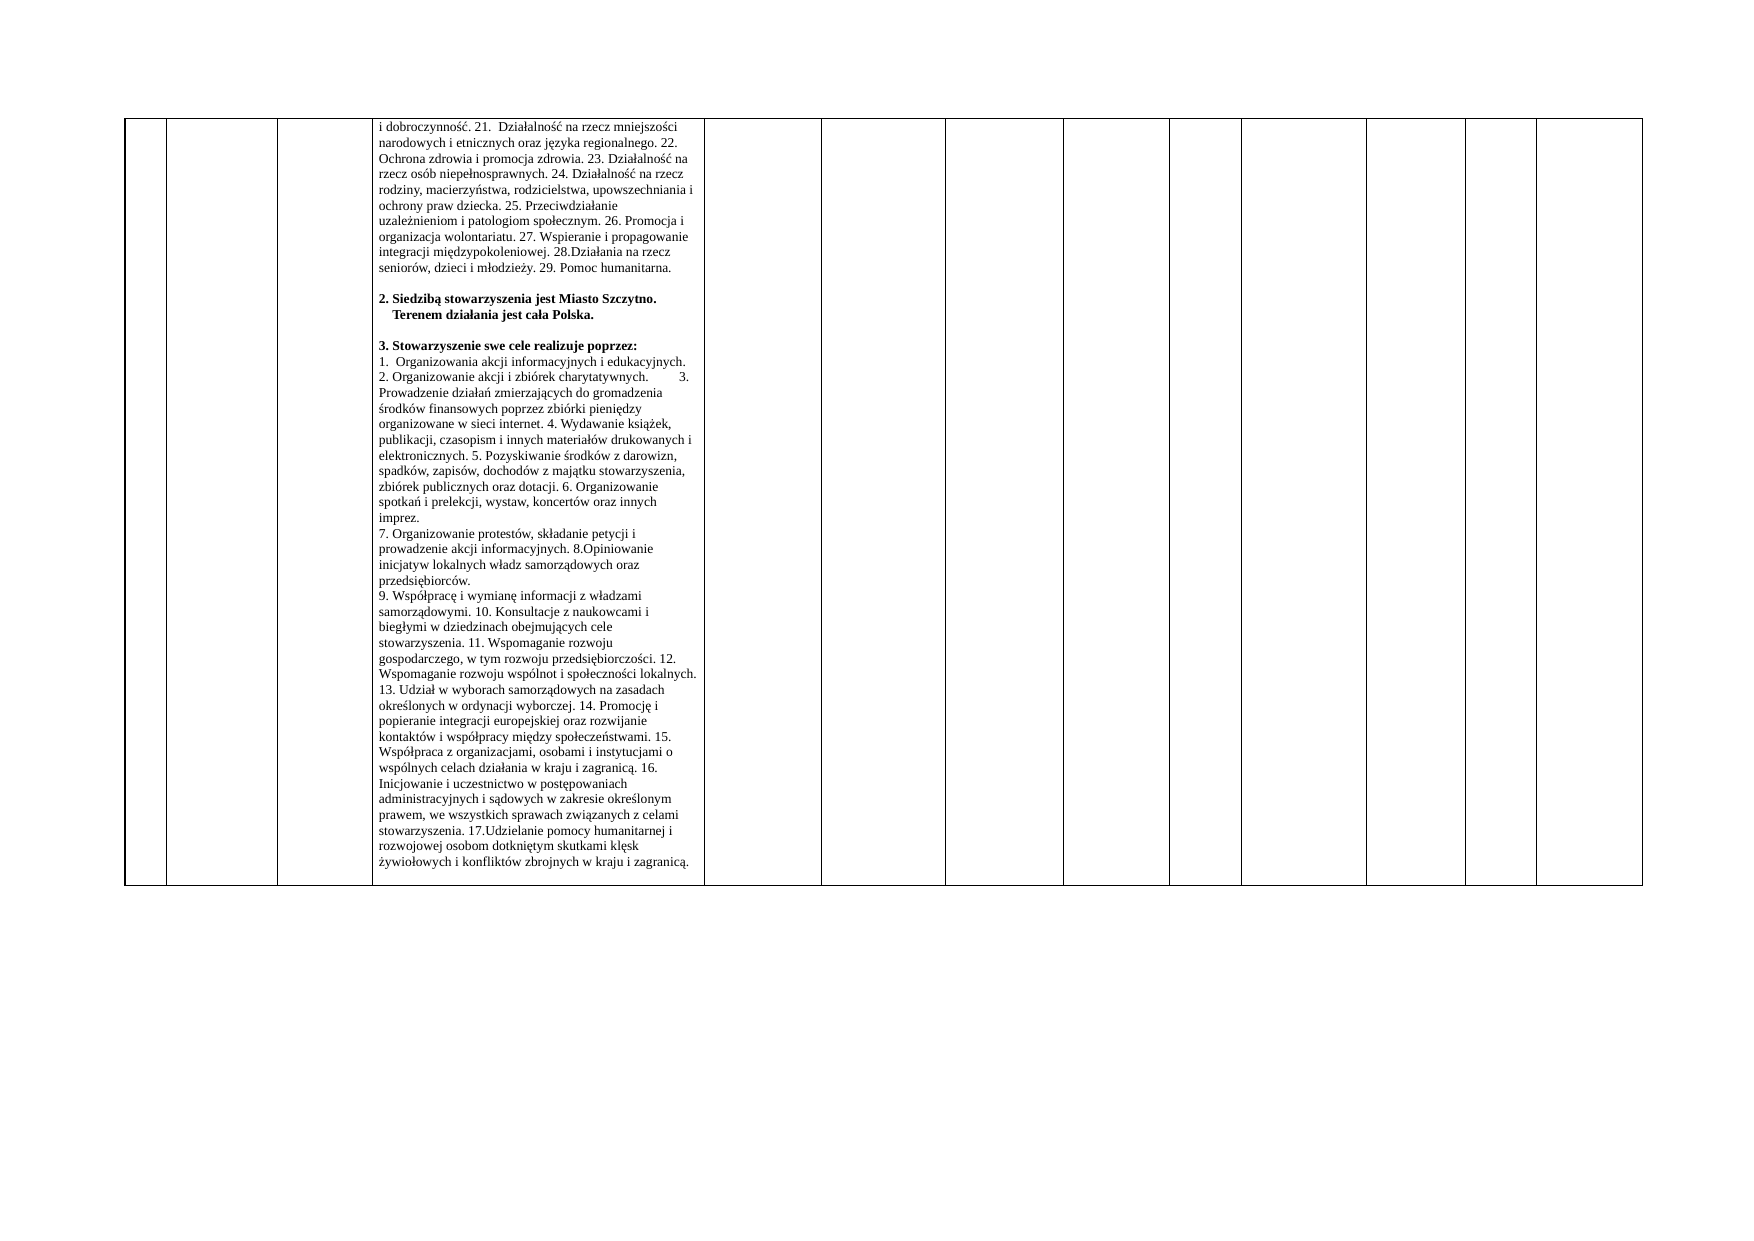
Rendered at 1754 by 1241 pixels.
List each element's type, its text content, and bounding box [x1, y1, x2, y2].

table_cell [278, 119, 372, 885]
table_cell i dobroczynność. 21. Działalność na rzecz mniejszości narodowych i etnicznych oraz języka regionalnego. 22. Ochrona zdrowia i promocja zdrowia. 23. Działalność na rzecz osób niepełnosprawnych. 24. Działalność na rzecz rodziny, macierzyństwa, rodzicielstwa, upowszechniania i ochrony praw dziecka. 25. Przeciwdziałanie uzależnieniom i patologiom społecznym. 26. Promocja i organizacja wolontariatu. 27. Wspieranie i propagowanie integracji międzypokoleniowej. 28.Działania na rzecz seniorów, dzieci i młodzieży. 29. Pomoc humanitarna. 2. Siedzibą stowarzyszenia jest Miasto Szczytno. Terenem działania jest cała Polska. 3. Stowarzyszenie swe cele realizuje poprzez: 1. Organizowania akcji informacyjnych i edukacyjnych. 2. Organizowanie akcji i zbiórek charytatywnych. 3. Prowadzenie działań zmierzających do gromadzenia środków finansowych poprzez zbiórki pieniędzy organizowane w sieci internet. 4. Wydawanie książek, publikacji, czasopism i innych materiałów drukowanych i elektronicznych. 5. Pozyskiwanie środków z darowizn, spadków, zapisów, dochodów z majątku stowarzyszenia, zbiórek publicznych oraz dotacji. 6. Organizowanie spotkań i prelekcji, wystaw, koncertów oraz innych imprez. 7. Organizowanie protestów, składanie petycji i prowadzenie akcji informacyjnych. 8.Opiniowanie inicjatyw lokalnych władz samorządowych oraz przedsiębiorców. 9. Współpracę i wymianę informacji z władzami samorządowymi. 10. Konsultacje z naukowcami i biegłymi w dziedzinach obejmujących cele stowarzyszenia. 11. Wspomaganie rozwoju gospodarczego, w tym rozwoju przedsiębiorczości. 12. Wspomaganie rozwoju wspólnot i społeczności lokalnych. 13. Udział w wyborach samorządowych na zasadach określonych w ordynacji wyborczej. 14. Promocję i popieranie integracji europejskiej oraz rozwijanie kontaktów i współpracy między społeczeństwami. 15. Współpraca z organizacjami, osobami i instytucjami o wspólnych celach działania w kraju i zagranicą. 16. Inicjowanie i uczestnictwo w postępowaniach administracyjnych i sądowych w zakresie określonym prawem, we wszystkich sprawach związanych z celami stowarzyszenia. 17.Udzielanie pomocy humanitarnej i rozwojowej osobom dotkniętym skutkami klęsk żywiołowych i konfliktów zbrojnych w kraju i zagranicą. [373, 119, 704, 885]
table_cell [1064, 119, 1169, 885]
table_cell [946, 119, 1063, 885]
table_cell [1170, 119, 1241, 885]
table_cell - [1367, 119, 1465, 885]
table_cell [126, 119, 166, 885]
table_cell - [1242, 119, 1366, 885]
table_cell [167, 119, 277, 885]
table_cell - [1466, 119, 1536, 885]
table_cell [705, 119, 821, 885]
table_cell [822, 119, 945, 885]
table_cell [1537, 119, 1642, 885]
